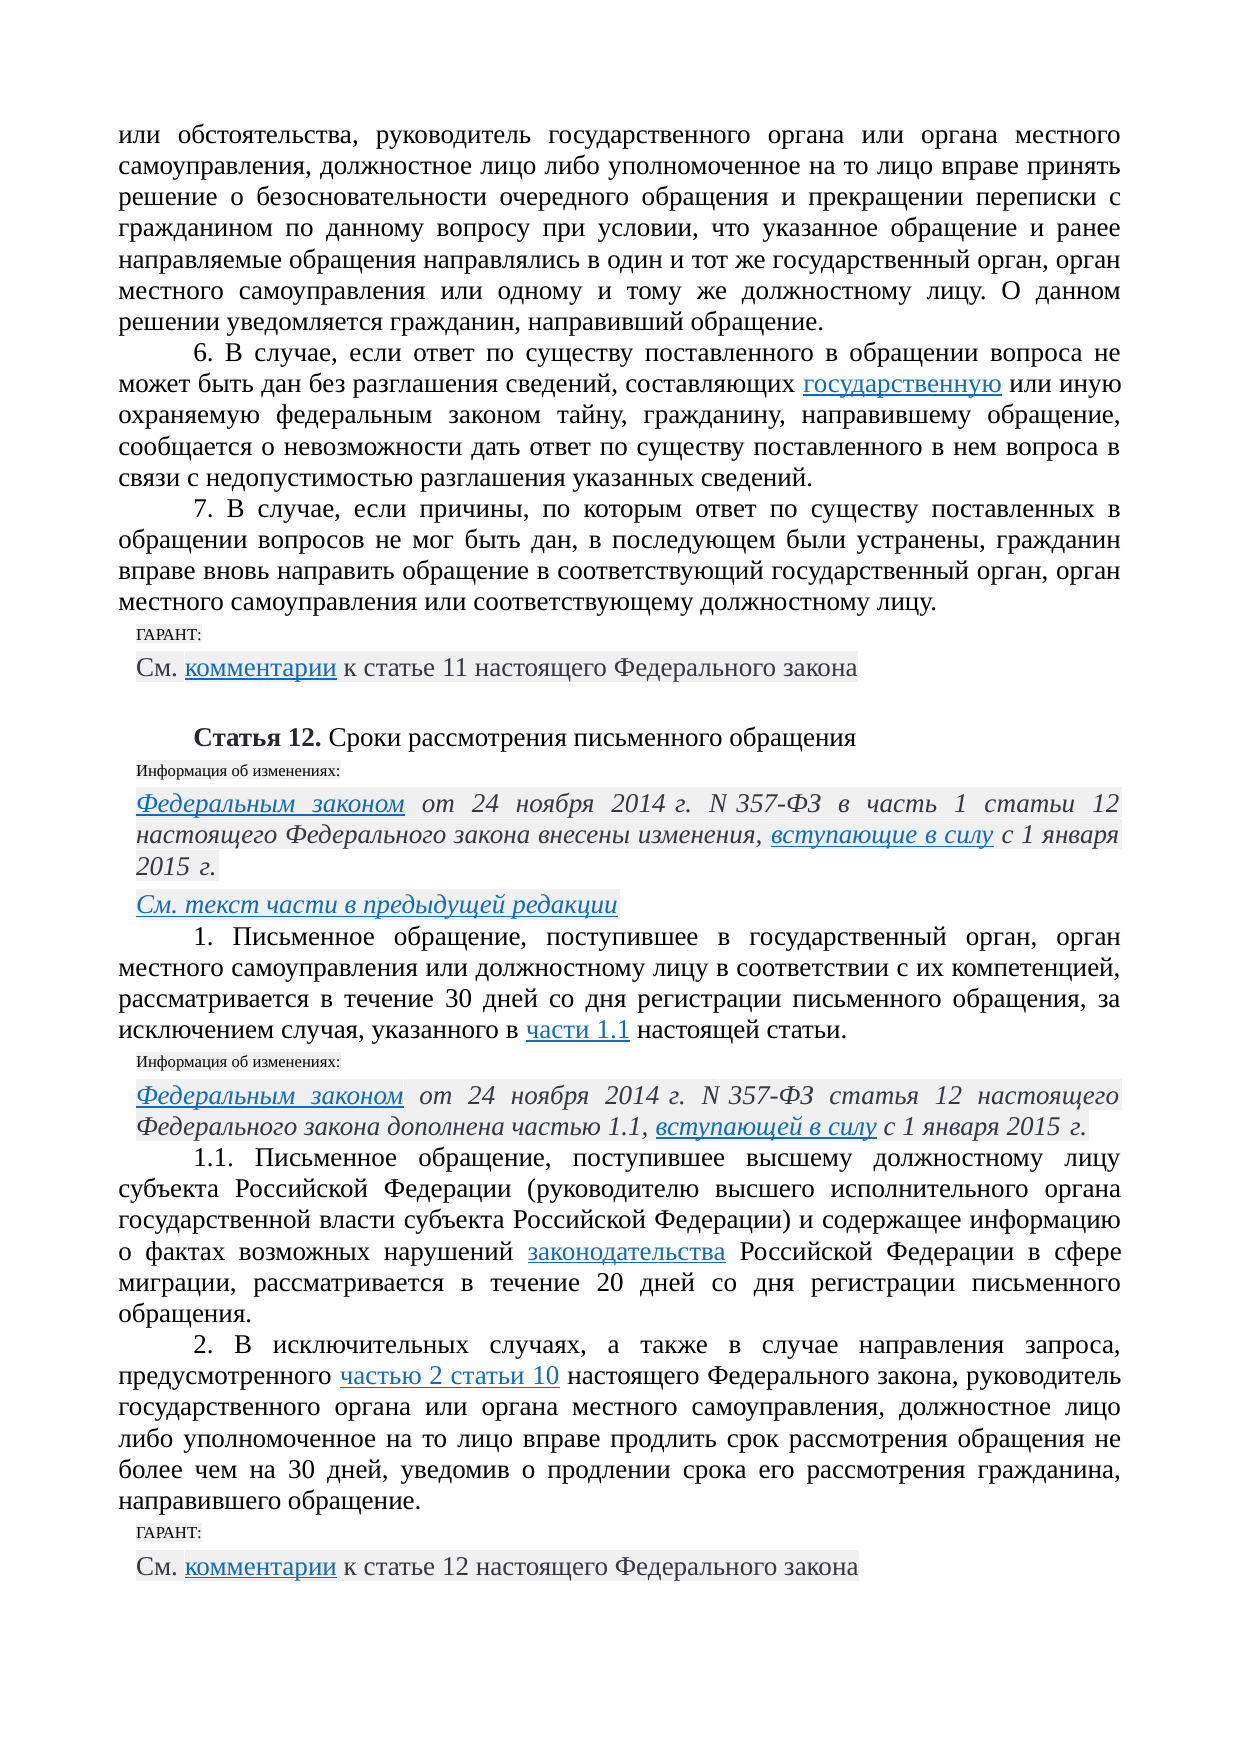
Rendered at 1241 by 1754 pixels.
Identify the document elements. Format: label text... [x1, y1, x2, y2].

text См. текст части в предыдущей редакции [136, 888, 1122, 920]
text 1.1. Письменное обращение, поступившее высшему должностному лицу субъекта Российской Федерации (руководителю высшего исполнительного органа государственной власти субъекта Российской Федерации) и содержащее информацию о фактах возможных нарушений законодательства Российской Федерации в сфере миграции, рассматривается в течение 20 дней со дня регистрации письменного обращения. [118, 1141, 1122, 1328]
text Федеральным законом от 24 ноября 2014 г. N 357-ФЗ статья 12 настоящего Федерального закона дополнена частью 1.1, вступающей в силу с 1 января 2015 г. [136, 1079, 1122, 1141]
text Информация об изменениях: [136, 760, 1122, 779]
text ГАРАНТ: [136, 1523, 1122, 1542]
text ГАРАНТ: [136, 624, 1122, 643]
text 1. Письменное обращение, поступившее в государственный орган, орган местного самоуправления или должностному лицу в соответствии с их компетенцией, рассматривается в течение 30 дней со дня регистрации письменного обращения, за исключением случая, указанного в части 1.1 настоящей статьи. [118, 920, 1122, 1044]
text 6. В случае, если ответ по существу поставленного в обращении вопроса не может быть дан без разглашения сведений, составляющих государственную или иную охраняемую федеральным законом тайну, гражданину, направившему обращение, сообщается о невозможности дать ответ по существу поставленного в нем вопроса в связи с недопустимостью разглашения указанных сведений. [118, 336, 1122, 492]
text 2. В исключительных случаях, а также в случае направления запроса, предусмотренного частью 2 статьи 10 настоящего Федерального закона, руководитель государственного органа или органа местного самоуправления, должностное лицо либо уполномоченное на то лицо вправе продлить срок рассмотрения обращения не более чем на 30 дней, уведомив о продлении срока его рассмотрения гражданина, направившего обращение. [118, 1328, 1122, 1515]
text См. комментарии к статье 11 настоящего Федерального закона [136, 651, 1122, 682]
text 7. В случае, если причины, по которым ответ по существу поставленных в обращении вопросов не мог быть дан, в последующем были устранены, гражданин вправе вновь направить обращение в соответствующий государственный орган, орган местного самоуправления или соответствующему должностному лицу. [118, 492, 1122, 616]
text или обстоятельства, руководитель государственного органа или органа местного самоуправления, должностное лицо либо уполномоченное на то лицо вправе принять решение о безосновательности очередного обращения и прекращении переписки с гражданином по данному вопросу при условии, что указанное обращение и ранее направляемые обращения направлялись в один и тот же государственный орган, орган местного самоуправления или одному и тому же должностному лицу. О данном решении уведомляется гражданин, направивший обращение. [118, 118, 1122, 336]
text Статья 12. Сроки рассмотрения письменного обращения [193, 721, 1122, 752]
text Информация об изменениях: [136, 1052, 1122, 1071]
text См. комментарии к статье 12 настоящего Федерального закона [136, 1550, 1122, 1581]
text Федеральным законом от 24 ноября 2014 г. N 357-ФЗ в часть 1 статьи 12 настоящего Федерального закона внесены изменения, вступающие в силу с 1 января 2015 г. [136, 787, 1122, 881]
